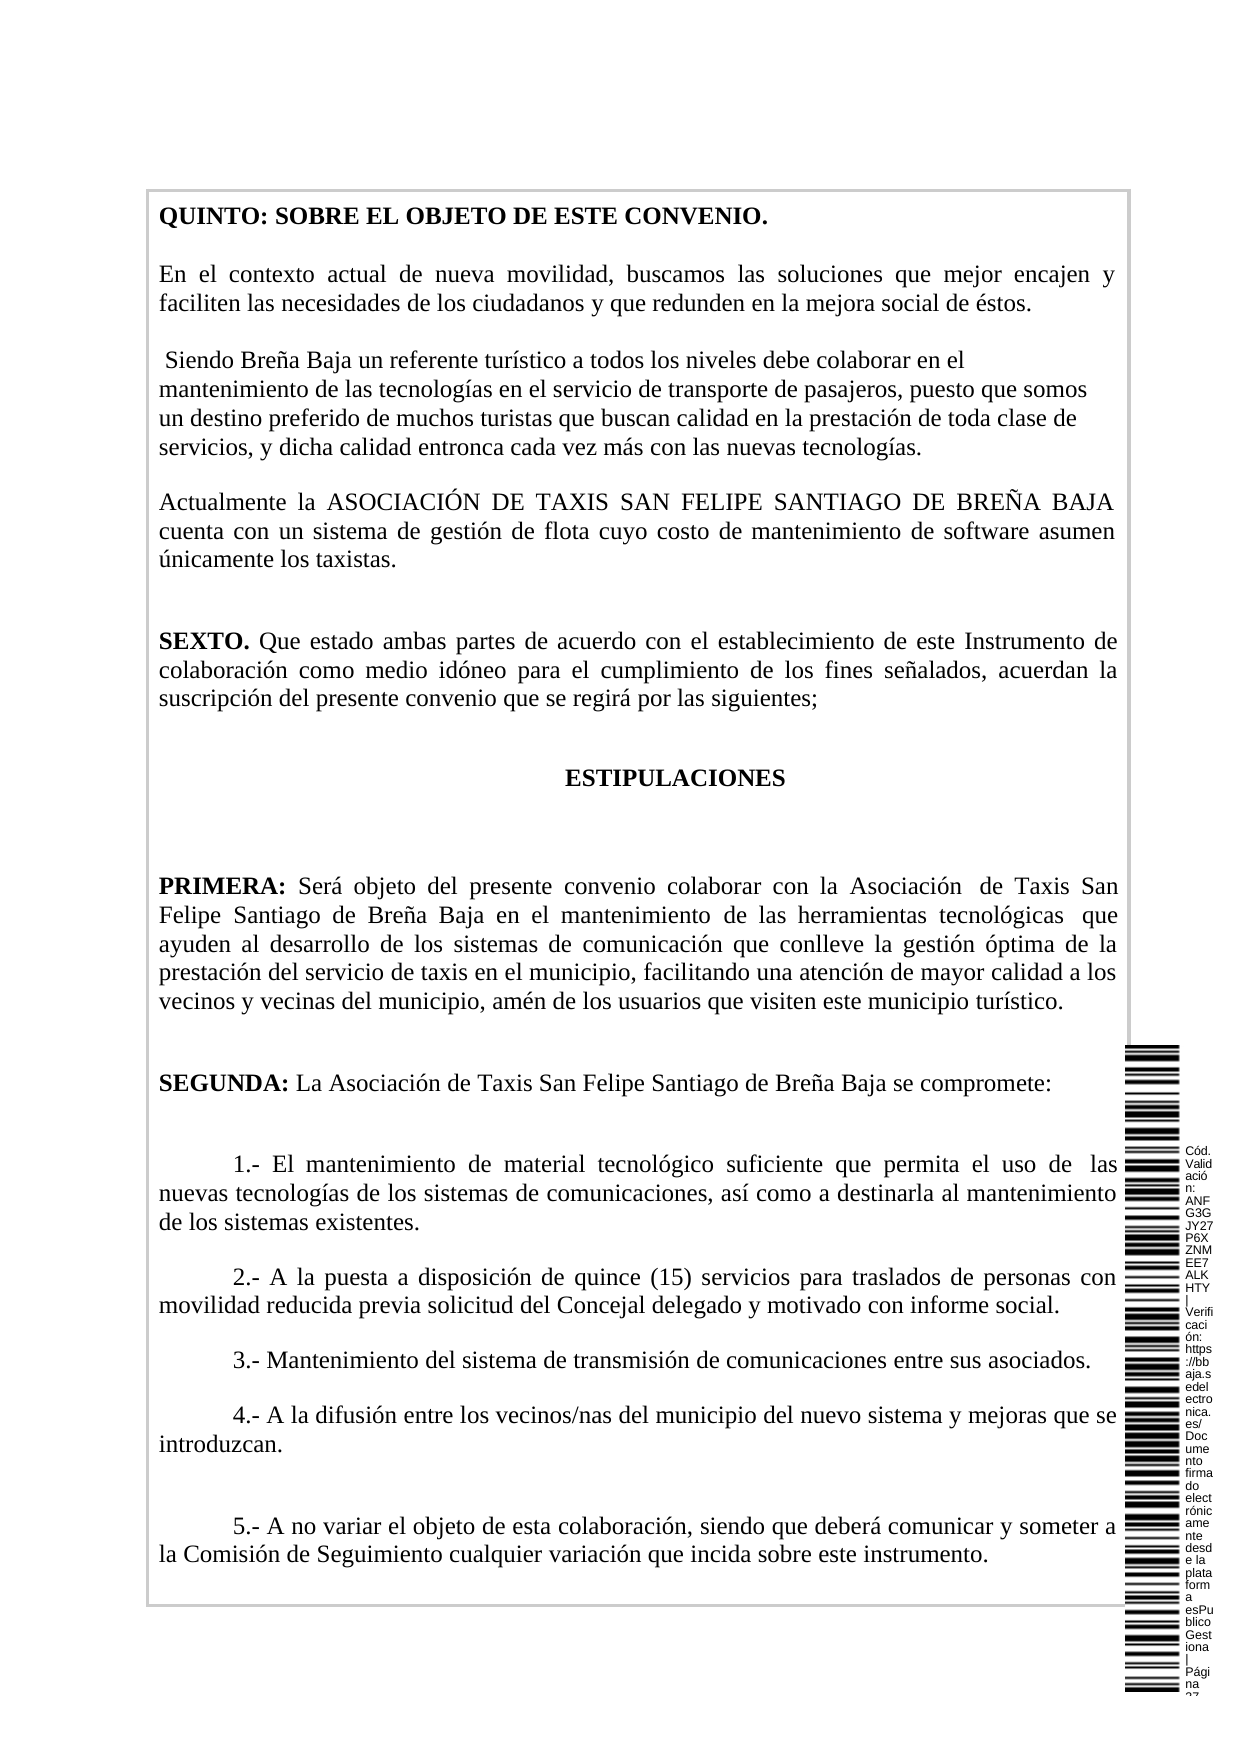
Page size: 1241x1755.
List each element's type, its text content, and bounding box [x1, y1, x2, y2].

text [1131, 487, 1224, 516]
text cuenta con un sistema de gestión de flota cuyo costo de mantenimiento de software asumen únicamente los taxistas. [159, 516, 1127, 573]
text 2.- A la puesta a disposición de quince (15) servicios para traslados de personas con movilidad reducida previa solicitud del Concejal delegado y motivado con informe social. [159, 1262, 1117, 1319]
text En el contexto actual de nueva movilidad, buscamos las soluciones que mejor encajen y faciliten las necesidades de los ciudadanos y que redunden en la mejora social de éstos. [159, 259, 1119, 316]
subtitle QUINTO: SOBRE EL OBJETO DE ESTE CONVENIO. [159, 201, 1127, 230]
text Actualmente la ASOCIACIÓN DE TAXIS SAN FELIPE SANTIAGO DE BREÑA BAJA [159, 487, 1127, 516]
text SEXTO. Que estado ambas partes de acuerdo con el establecimiento de este Instrumento de colaboración como medio idóneo para el cumplimiento de los fines señalados, acuerdan la suscripción del presente convenio que se regirá por las siguientes; [159, 626, 1119, 712]
text Siendo Breña Baja un referente turístico a todos los niveles debe colaborar en el mantenimiento de las tecnologías en el servicio de transporte de pasajeros, puesto que somos un destino preferido de muchos turistas que buscan calidad en la prestación de toda clase de servicios, y dicha calidad entronca cada vez más con las nuevas tecnologías. [159, 345, 1090, 460]
text [1131, 516, 1224, 573]
text [1183, 1143, 1214, 1695]
subtitle [1131, 763, 1188, 792]
text Cód. Validación: ANFG3GJY27P6XZNMEE7ALKHTY | Verificación: https://bbaja.sedelectronica.es/ Documento firmado electrónicamente desde la plataforma esPublico Gestiona | Página 37 de 167 [1185, 1146, 1214, 1695]
text PRIMERA: Será objeto del presente convenio colaborar con la Asociación de Taxis San Felipe Santiago de Breña Baja en el mantenimiento de las herramientas tecnológicas que ayuden al desarrollo de los sistemas de comunicación que conlleve la gestión óptima de la prestación del servicio de taxis en el municipio, facilitando una atención de mayor calidad a los vecinos y vecinas del municipio, amén de los usuarios que visiten este municipio turístico. [159, 871, 1118, 1015]
text 4.- A la difusión entre los vecinos/nas del municipio del nuevo sistema y mejoras que se introduzcan. [159, 1401, 1118, 1458]
text 1.- El mantenimiento de material tecnológico suficiente que permita el uso de las nuevas tecnologías de los sistemas de comunicaciones, así como a destinarla al mantenimiento de los sistemas existentes. [159, 1149, 1118, 1235]
text SEGUNDA: La Asociación de Taxis San Felipe Santiago de Breña Baja se compromete: [159, 1068, 1125, 1096]
subtitle [1131, 201, 1224, 230]
text 5.- A no variar el objeto de esta colaboración, siendo que deberá comunicar y someter a la Comisión de Seguimiento cualquier variación que incida sobre este instrumento. [159, 1511, 1117, 1568]
subtitle ESTIPULACIONES [162, 763, 1127, 792]
text 3.- Mantenimiento del sistema de transmisión de comunicaciones entre sus asociados. [233, 1346, 1125, 1374]
